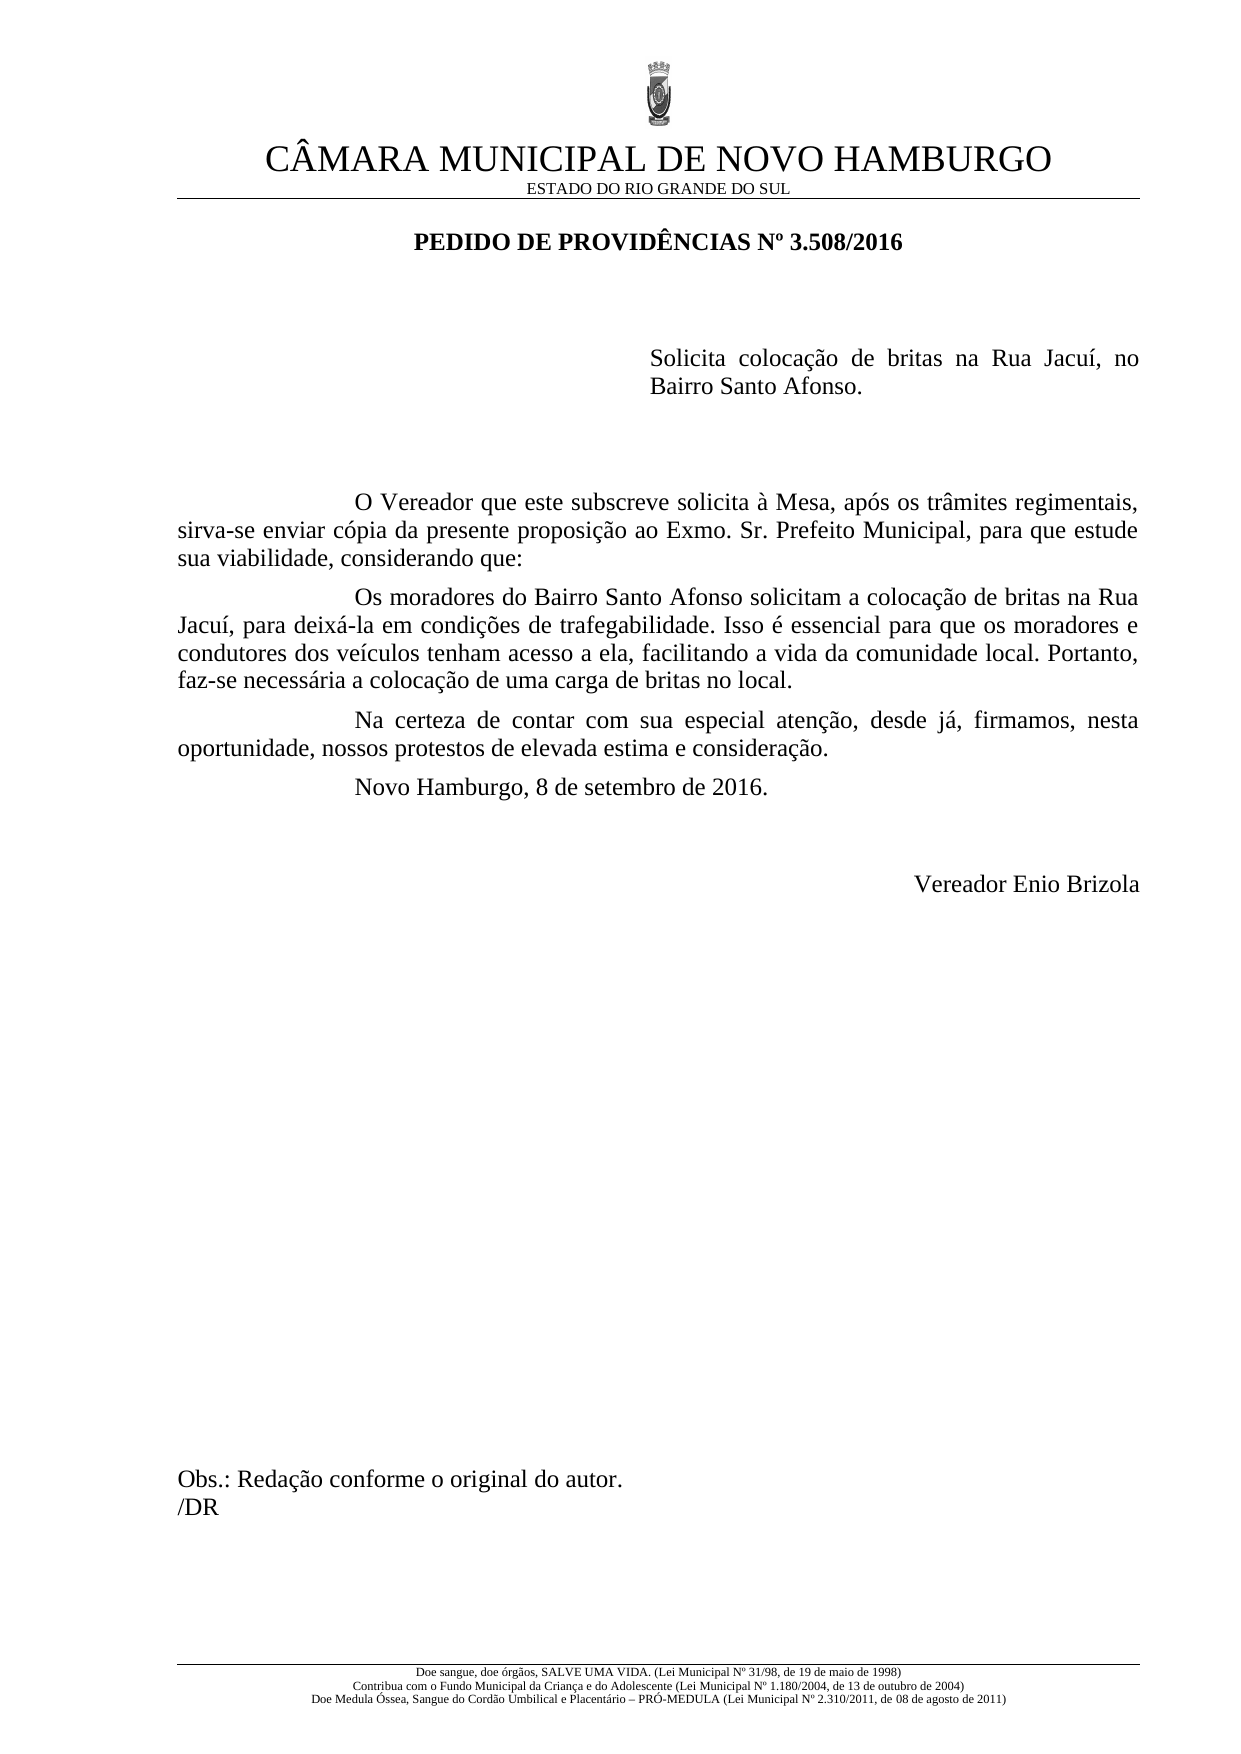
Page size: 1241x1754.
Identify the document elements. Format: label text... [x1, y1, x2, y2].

text /DR [177, 1493, 1140, 1521]
text Vereador Enio Brizola [177, 870, 1140, 898]
list Solicita colocação de britas na Rua Jacuí, no Bairro Santo Afonso. [649, 344, 1140, 400]
text Na certeza de contar com sua especial atenção, desde já, firmamos, nesta oportunidade, nossos protestos de elevada estima e consideração. [177, 706, 1140, 761]
text O Vereador que este subscreve solicita à Mesa, após os trâmites regimentais, sirva-se enviar cópia da presente proposição ao Exmo. Sr. Prefeito Municipal, para que estude sua viabilidade, considerando que: [177, 488, 1140, 572]
text Os moradores do Bairro Santo Afonso solicitam a colocação de britas na Rua Jacuí, para deixá-la em condições de trafegabilidade. Isso é essencial para que os moradores e condutores dos veículos tenham acesso a ela, facilitando a vida da comunidade local. Portanto, faz-se necessária a colocação de uma carga de britas no local. [177, 583, 1140, 694]
text Novo Hamburgo, 8 de setembro de 2016. [177, 773, 1140, 801]
text PEDIDO DE PROVIDÊNCIAS Nº 3.508/2016 [177, 228, 1140, 256]
text Obs.: Redação conforme o original do autor. [177, 1465, 1140, 1493]
